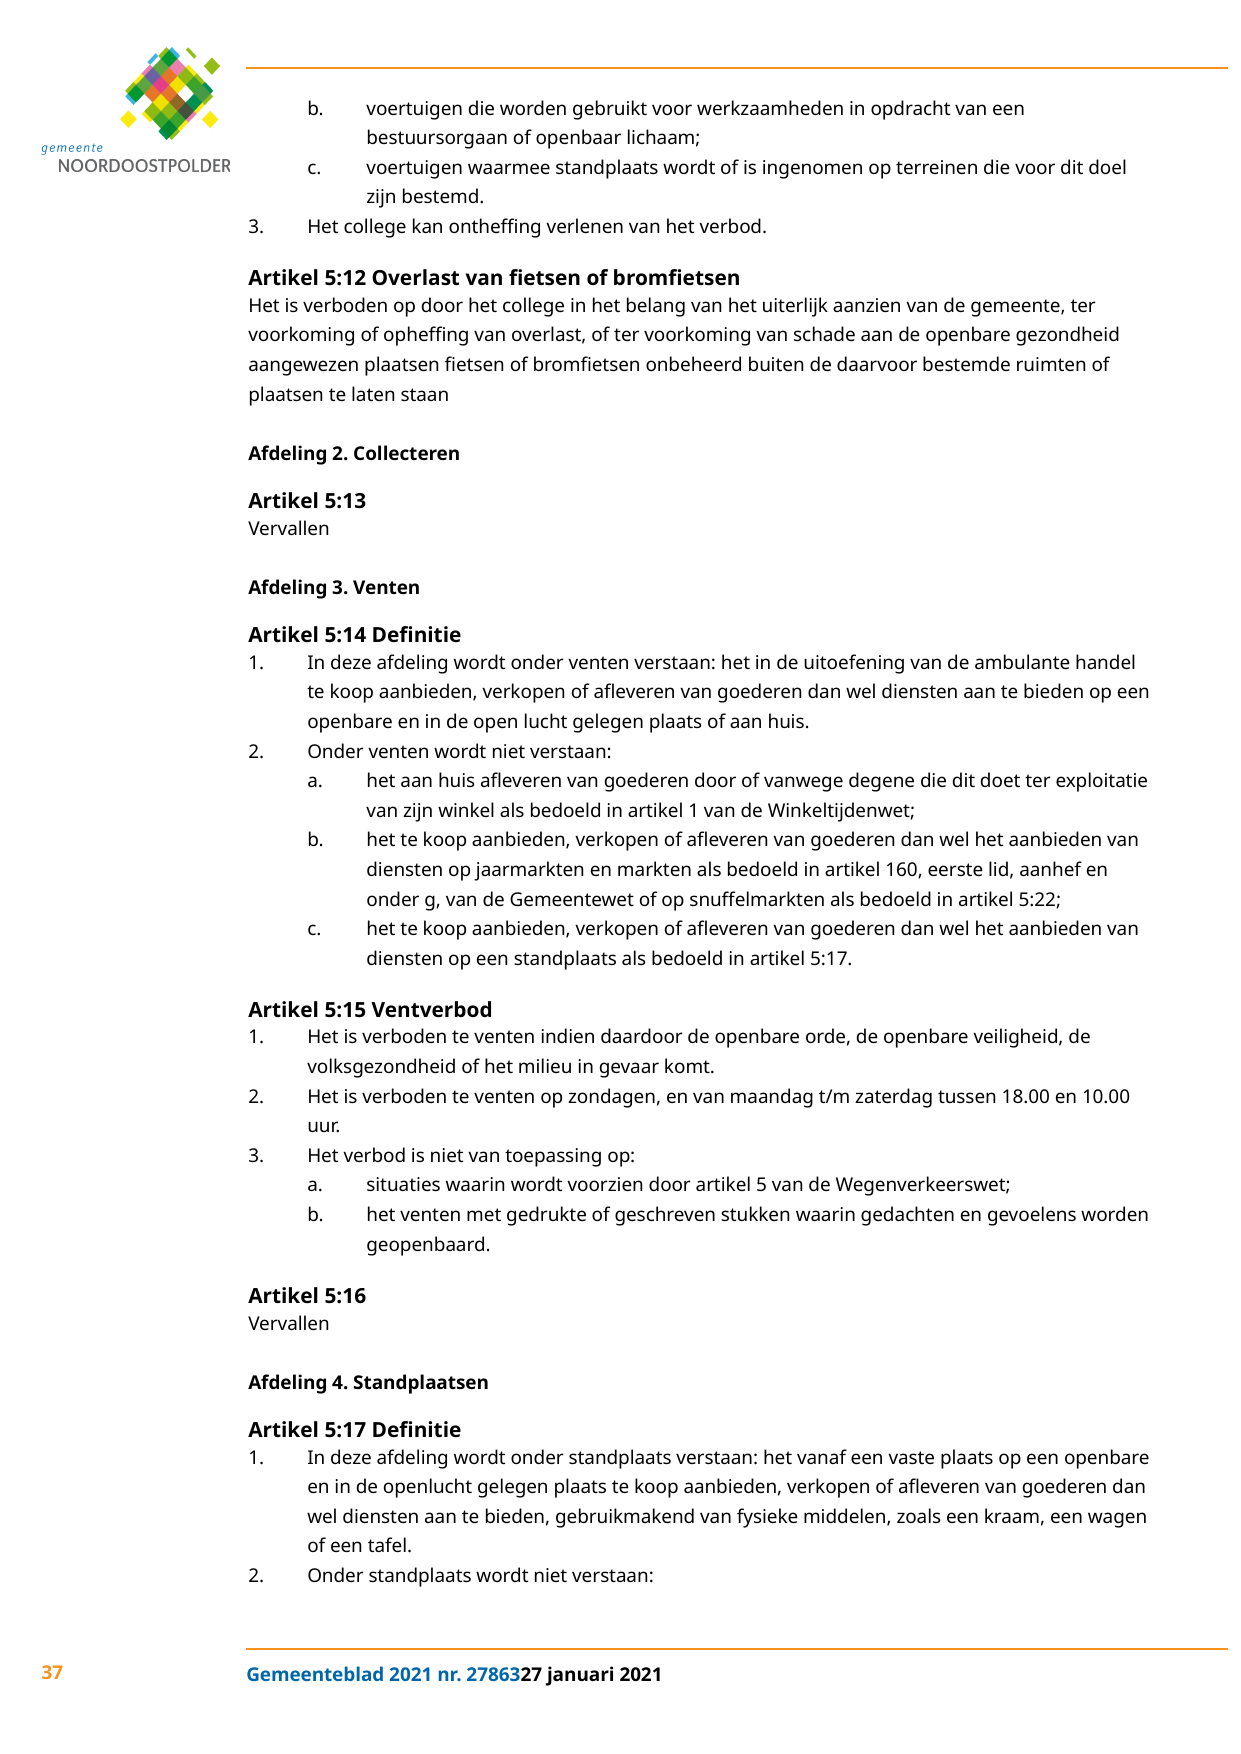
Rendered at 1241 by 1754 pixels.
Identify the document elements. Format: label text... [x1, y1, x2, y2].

list situaties waarin wordt voorzien door artikel 5 van de Wegenverkeerswet; [307, 1172, 1152, 1197]
list Het is verboden te venten op zondagen, en van maandag t/m zaterdag tussen 18.00 en 10.00 uur. [248, 1083, 1152, 1138]
text Artikel 5:17 Definitie [248, 1415, 1152, 1444]
text Artikel 5:12 Overlast van fietsen of bromfietsen [248, 263, 1152, 292]
text Afdeling 4. Standplaatsen [248, 1369, 1152, 1394]
list Het college kan ontheffing verlenen van het verbod. [248, 213, 1152, 239]
list Het verbod is niet van toepassing op: [248, 1142, 1152, 1168]
text Artikel 5:13 [248, 486, 1152, 515]
list In deze afdeling wordt onder standplaats verstaan: het vanaf een vaste plaats op een openbare en in de openlucht gelegen plaats te koop aanbieden, verkopen of afleveren van goederen dan wel diensten aan te bieden, gebruikmakend van fysieke middelen, zoals een kraam, een wagen of een tafel. [248, 1444, 1152, 1558]
list In deze afdeling wordt onder venten verstaan: het in de uitoefening van de ambulante handel te koop aanbieden, verkopen of afleveren van goederen dan wel diensten aan te bieden op een openbare en in de open lucht gelegen plaats of aan huis. [248, 649, 1152, 734]
text Artikel 5:16 [248, 1281, 1152, 1310]
text Artikel 5:15 Ventverbod [248, 995, 1152, 1024]
list Onder standplaats wordt niet verstaan: [248, 1562, 1152, 1588]
list Het is verboden te venten indien daardoor de openbare orde, de openbare veiligheid, de volksgezondheid of het milieu in gevaar komt. [248, 1024, 1152, 1079]
list Onder venten wordt niet verstaan: [248, 738, 1152, 763]
text Afdeling 3. Venten [248, 574, 1152, 600]
list voertuigen die worden gebruikt voor werkzaamheden in opdracht van een bestuursorgaan of openbaar lichaam; [307, 95, 1152, 150]
list het aan huis afleveren van goederen door of vanwege degene die dit doet ter exploitatie van zijn winkel als bedoeld in artikel 1 van de Winkeltijdenwet; [307, 767, 1152, 823]
text Vervallen [248, 1310, 1152, 1335]
text Vervallen [248, 515, 1152, 541]
list het venten met gedrukte of geschreven stukken waarin gedachten en gevoelens worden geopenbaard. [307, 1201, 1152, 1257]
picture [41, 47, 231, 172]
text Het is verboden op door het college in het belang van het uiterlijk aanzien van de gemeente, ter voorkoming of opheffing van overlast, of ter voorkoming van schade aan de openbare gezondheid aangewezen plaatsen fietsen of bromfietsen onbeheerd buiten de daarvoor bestemde ruimten of plaatsen te laten staan [248, 292, 1152, 406]
text Artikel 5:14 Definitie [248, 621, 1152, 649]
text Afdeling 2. Collecteren [248, 440, 1152, 466]
list het te koop aanbieden, verkopen of afleveren van goederen dan wel het aanbieden van diensten op jaarmarkten en markten als bedoeld in artikel 160, eerste lid, aanhef en onder g, van de Gemeentewet of op snuffelmarkten als bedoeld in artikel 5:22; [307, 827, 1152, 911]
list het te koop aanbieden, verkopen of afleveren van goederen dan wel het aanbieden van diensten op een standplaats als bedoeld in artikel 5:17. [307, 915, 1152, 971]
list voertuigen waarmee standplaats wordt of is ingenomen op terreinen die voor dit doel zijn bestemd. [307, 154, 1152, 209]
